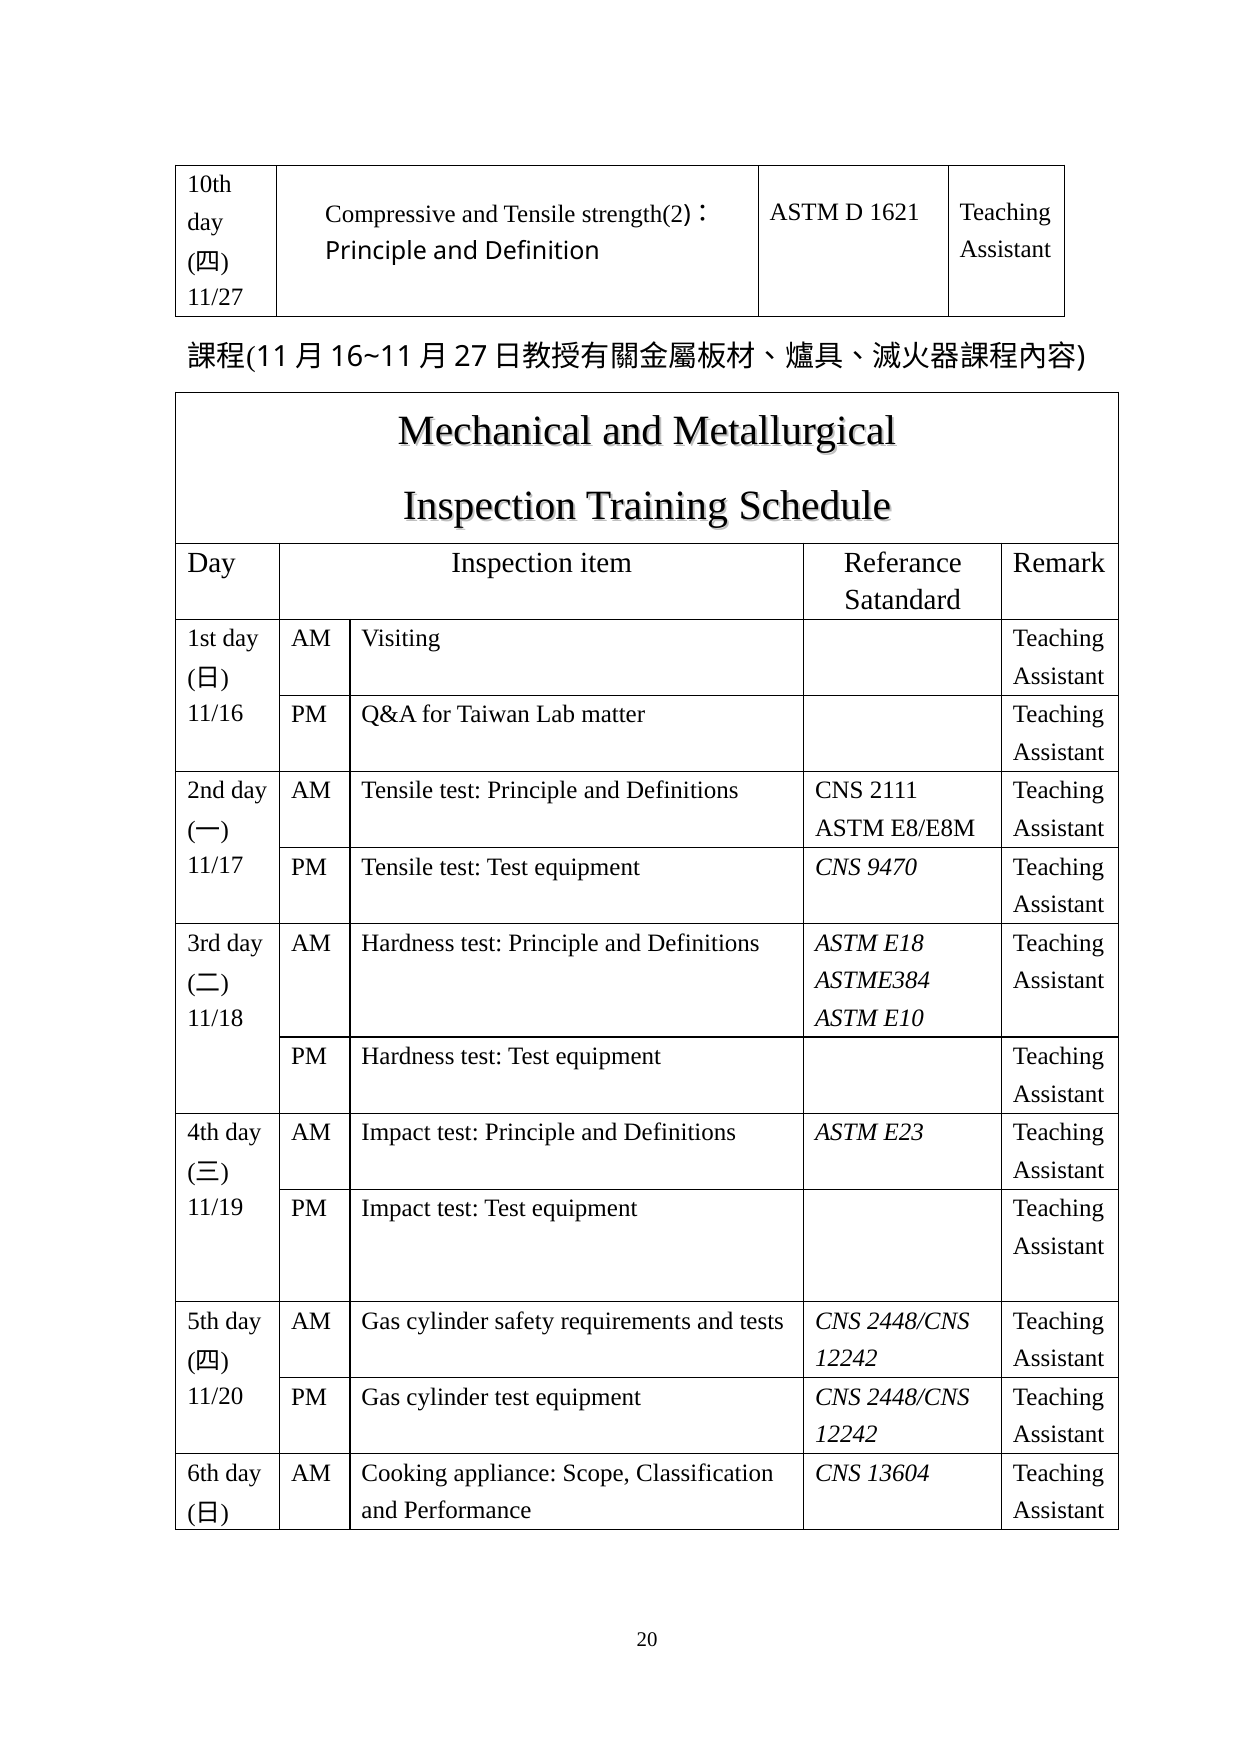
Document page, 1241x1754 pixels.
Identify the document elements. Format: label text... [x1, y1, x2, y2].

table_cell 10th day (四) 11/27 [176, 166, 276, 316]
table_header Mechanical and Metallurgical Inspection Training Schedule [176, 393, 1118, 543]
table_cell ASTM D 1621 [759, 166, 948, 316]
table_cell 4th day (三) 11/19 [176, 1114, 279, 1301]
table_cell AM [280, 1114, 349, 1188]
table_cell [804, 1190, 1001, 1301]
table_cell PM [280, 696, 349, 771]
table_cell 3rd day (二) 11/18 [176, 924, 279, 1112]
table_cell Hardness test: Test equipment [351, 1038, 803, 1112]
table_cell Q&A for Taiwan Lab matter [351, 696, 803, 771]
table_cell AM [280, 772, 349, 847]
table_cell Inspection item [280, 544, 803, 619]
table_cell Teaching Assistant [949, 166, 1064, 316]
table_cell AM [280, 620, 349, 695]
table_cell 1st day (日) 11/16 [176, 620, 279, 771]
table_cell [804, 1038, 1001, 1112]
table_cell Teaching Assistant [1002, 1114, 1118, 1188]
table_cell Teaching Assistant [1002, 1190, 1118, 1301]
table_cell PM [280, 1038, 349, 1112]
table_cell Impact test: Principle and Definitions [351, 1114, 803, 1188]
table_cell ASTM E18 ASTME384 ASTM E10 [804, 924, 1001, 1036]
table_cell PM [280, 1190, 349, 1301]
table_cell AM [280, 924, 349, 1036]
table_cell Impact test: Test equipment [351, 1190, 803, 1301]
table_cell CNS 2448/CNS 12242 [804, 1302, 1001, 1377]
table_cell Teaching Assistant [1002, 1378, 1118, 1453]
table_cell Hardness test: Principle and Definitions [351, 924, 803, 1036]
table_cell [804, 620, 1001, 695]
table_cell Teaching Assistant [1002, 1302, 1118, 1377]
table_cell Gas cylinder test equipment [351, 1378, 803, 1453]
table_cell Compressive and Tensile strength(2)：Principle and Definition [277, 166, 758, 316]
table_cell Tensile test: Test equipment [351, 848, 803, 923]
table_cell AM [280, 1302, 349, 1377]
table_cell Visiting [351, 620, 803, 695]
table_cell Remark [1002, 544, 1118, 619]
table_cell 2nd day (一) 11/17 [176, 772, 279, 923]
table_cell CNS 2111 ASTM E8/E8M [804, 772, 1001, 847]
table_cell Teaching Assistant [1002, 1038, 1118, 1112]
table_cell Teaching Assistant [1002, 696, 1118, 771]
table_cell [804, 696, 1001, 771]
table_cell Teaching Assistant [1002, 848, 1118, 923]
table_cell Teaching Assistant [1002, 924, 1118, 1036]
table_cell 5th day (四) 11/20 [176, 1302, 279, 1453]
text 課程(11月16~11月27日教授有關金屬板材、爐具、滅火器課程內容) [187, 317, 1106, 392]
table_cell Tensile test: Principle and Definitions [351, 772, 803, 847]
table_cell Referance Satandard [804, 544, 1001, 619]
table_cell CNS 2448/CNS 12242 [804, 1378, 1001, 1453]
table_cell Gas cylinder safety requirements and tests [351, 1302, 803, 1377]
table_cell PM [280, 1378, 349, 1453]
table_cell CNS 9470 [804, 848, 1001, 923]
table_cell 6th day (日) [176, 1454, 279, 1529]
table_cell Day [176, 544, 279, 619]
table_cell ASTM E23 [804, 1114, 1001, 1188]
table_cell AM [280, 1454, 349, 1529]
table_cell CNS 13604 [804, 1454, 1001, 1529]
table_cell Teaching Assistant [1002, 1454, 1118, 1529]
table_cell Cooking appliance: Scope, Classification and Performance [351, 1454, 803, 1529]
table_cell PM [280, 848, 349, 923]
table_cell Teaching Assistant [1002, 620, 1118, 695]
table_cell Teaching Assistant [1002, 772, 1118, 847]
